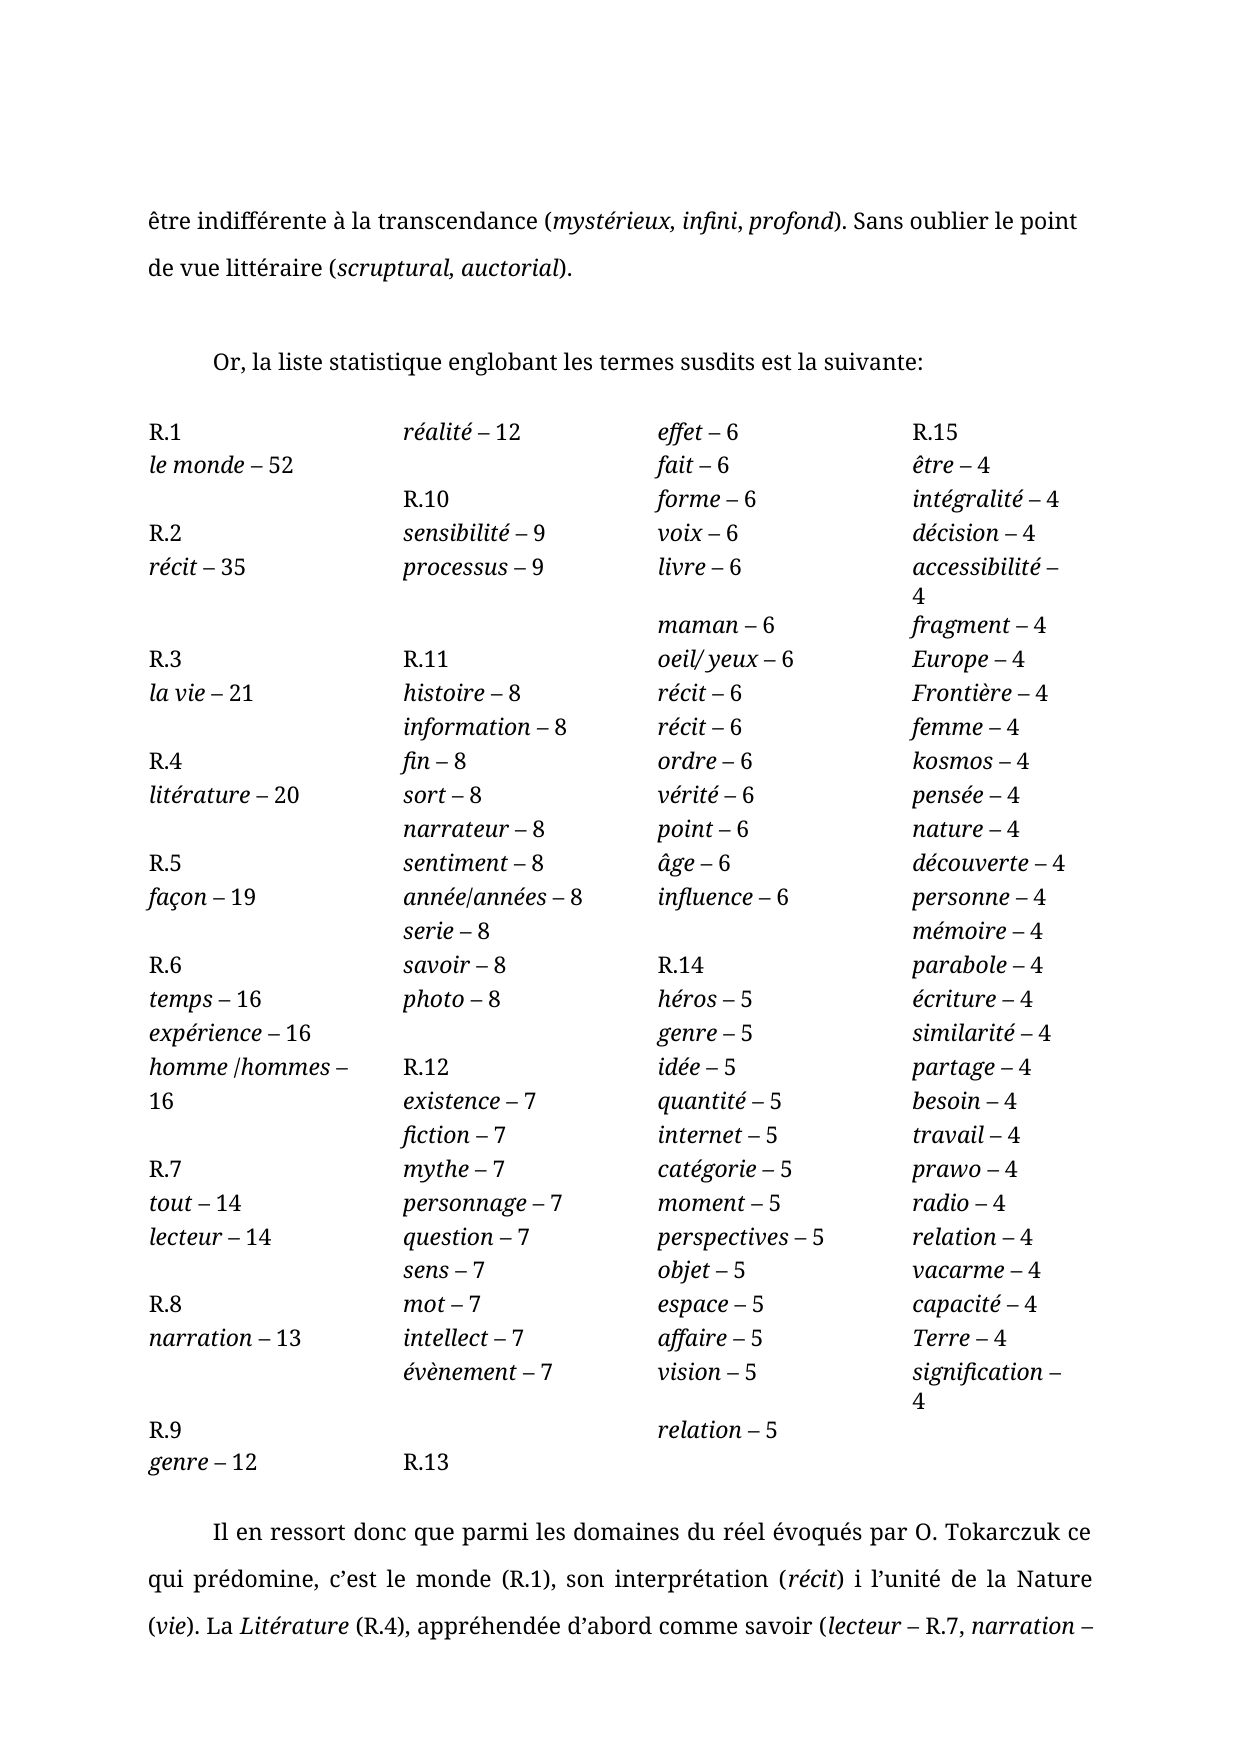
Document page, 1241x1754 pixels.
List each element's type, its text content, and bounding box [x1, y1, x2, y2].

table_cell mémoire – 4 [858, 916, 1068, 950]
table_cell information – 8 [366, 712, 609, 746]
table_cell R.10 [366, 485, 609, 518]
table_cell forme – 6 [609, 485, 858, 518]
table_cell [609, 1450, 858, 1478]
table_cell intellect – 7 [366, 1324, 609, 1358]
table_cell R.12 [366, 1052, 609, 1086]
table_cell processus – 9 [366, 553, 609, 610]
table_cell découverte – 4 [858, 848, 1068, 882]
table_cell le monde – 52 [143, 451, 366, 484]
table_cell [858, 1416, 1068, 1449]
table_cell R.7 [143, 1154, 366, 1188]
table_cell genre – 12 [143, 1450, 366, 1478]
table_cell signification – 4 [858, 1358, 1068, 1416]
table_cell récit – 6 [609, 678, 858, 712]
table_cell personne – 4 [858, 882, 1068, 916]
table_cell façon – 19 [143, 882, 366, 916]
table_cell R.4 [143, 746, 366, 780]
table_cell R.14 [609, 950, 858, 984]
table_cell oeil/ yeux – 6 [609, 644, 858, 678]
table_cell affaire – 5 [609, 1324, 858, 1358]
table_cell existence – 7 [366, 1086, 609, 1120]
table_cell litérature – 20 [143, 780, 366, 814]
table_cell maman – 6 [609, 610, 858, 644]
table_cell intégralité – 4 [858, 485, 1068, 518]
table_cell photo – 8 [366, 984, 609, 1018]
table_cell ordre – 6 [609, 746, 858, 780]
table_cell savoir – 8 [366, 950, 609, 984]
table_cell partage – 4 [858, 1052, 1068, 1086]
table_cell pensée – 4 [858, 780, 1068, 814]
table_cell [858, 1450, 1068, 1478]
table_cell internet – 5 [609, 1120, 858, 1154]
table_cell Europe – 4 [858, 644, 1068, 678]
table_cell R.8 [143, 1290, 366, 1324]
table_cell vérité – 6 [609, 780, 858, 814]
table_cell moment – 5 [609, 1188, 858, 1222]
table_cell [143, 1256, 366, 1290]
table_cell R.3 [143, 644, 366, 678]
table_cell homme /hommes – [143, 1052, 366, 1086]
table_cell narration – 13 [143, 1324, 366, 1358]
table_cell livre – 6 [609, 553, 858, 610]
table_cell catégorie – 5 [609, 1154, 858, 1188]
table_cell [366, 451, 609, 484]
table_cell Terre – 4 [858, 1324, 1068, 1358]
table_cell [143, 610, 366, 644]
table_cell voix – 6 [609, 519, 858, 552]
table_cell sort – 8 [366, 780, 609, 814]
table_cell être – 4 [858, 451, 1068, 484]
table_header R.1 [143, 422, 366, 451]
table_cell perspectives – 5 [609, 1222, 858, 1256]
table_cell idée – 5 [609, 1052, 858, 1086]
table_header effet – 6 [609, 422, 858, 451]
table_cell décision – 4 [858, 519, 1068, 552]
table_cell serie – 8 [366, 916, 609, 950]
table_cell fiction – 7 [366, 1120, 609, 1154]
table_cell narrateur – 8 [366, 814, 609, 848]
table_cell kosmos – 4 [858, 746, 1068, 780]
table_cell mythe – 7 [366, 1154, 609, 1188]
table_cell mot – 7 [366, 1290, 609, 1324]
table_cell [143, 916, 366, 950]
table_cell évènement – 7 [366, 1358, 609, 1416]
table_cell R.9 [143, 1416, 366, 1449]
table_cell année/années – 8 [366, 882, 609, 916]
table_cell lecteur – 14 [143, 1222, 366, 1256]
table_cell [366, 610, 609, 644]
table_cell R.11 [366, 644, 609, 678]
table_cell femme – 4 [858, 712, 1068, 746]
table_cell [143, 485, 366, 518]
table_cell parabole – 4 [858, 950, 1068, 984]
text Il en ressort donc que parmi les domaines du réel évoqués par O. Tokarczuk ce qui prédomine, c’est le monde (R.1), son interprétation (récit) i l’unité de la Nature (vie). La Litérature (R.4), appréhendée d’abord comme savoir (lecteur – R.7, narration – [148, 1516, 1093, 1641]
table_cell fait – 6 [609, 451, 858, 484]
table_cell [366, 1018, 609, 1052]
table_cell temps – 16 [143, 984, 366, 1018]
table_cell expérience – 16 [143, 1018, 366, 1052]
table_cell âge – 6 [609, 848, 858, 882]
table_cell accessibilité – 4 [858, 553, 1068, 610]
table_cell relation – 4 [858, 1222, 1068, 1256]
table_cell genre – 5 [609, 1018, 858, 1052]
table_cell point – 6 [609, 814, 858, 848]
table_cell nature – 4 [858, 814, 1068, 848]
table_cell héros – 5 [609, 984, 858, 1018]
table_cell récit – 35 [143, 553, 366, 610]
table_cell histoire – 8 [366, 678, 609, 712]
table_cell Frontière – 4 [858, 678, 1068, 712]
table_cell R.2 [143, 519, 366, 552]
table_cell sens – 7 [366, 1256, 609, 1290]
table_cell fragment – 4 [858, 610, 1068, 644]
table_cell [143, 814, 366, 848]
table_cell travail – 4 [858, 1120, 1068, 1154]
table_cell quantité – 5 [609, 1086, 858, 1120]
table_header R.15 [858, 422, 1068, 451]
table_cell la vie – 21 [143, 678, 366, 712]
table_cell fin – 8 [366, 746, 609, 780]
table_cell similarité – 4 [858, 1018, 1068, 1052]
table_cell radio – 4 [858, 1188, 1068, 1222]
table_cell écriture – 4 [858, 984, 1068, 1018]
table_cell espace – 5 [609, 1290, 858, 1324]
table_cell besoin – 4 [858, 1086, 1068, 1120]
table_cell question – 7 [366, 1222, 609, 1256]
table_cell R.5 [143, 848, 366, 882]
table_header réalité – 12 [366, 422, 609, 451]
table_cell [143, 1120, 366, 1154]
table_cell [143, 712, 366, 746]
table_cell capacité – 4 [858, 1290, 1068, 1324]
table_cell R.13 [366, 1450, 609, 1478]
text être indifférente à la transcendance (mystérieux, infini, profond). Sans oublier le point de vue littéraire (scruptural, auctorial). [148, 205, 1098, 283]
table_cell tout – 14 [143, 1188, 366, 1222]
table_cell sensibilité – 9 [366, 519, 609, 552]
text Or, la liste statistique englobant les termes susdits est la suivante: [213, 346, 1105, 377]
table_cell [143, 1358, 366, 1416]
table_cell 16 [143, 1086, 366, 1120]
table_cell [609, 916, 858, 950]
table_cell récit – 6 [609, 712, 858, 746]
table_cell influence – 6 [609, 882, 858, 916]
table_cell vacarme – 4 [858, 1256, 1068, 1290]
table_cell objet – 5 [609, 1256, 858, 1290]
table_cell prawo – 4 [858, 1154, 1068, 1188]
table_cell personnage – 7 [366, 1188, 609, 1222]
table_cell sentiment – 8 [366, 848, 609, 882]
table_cell R.6 [143, 950, 366, 984]
table_cell relation – 5 [609, 1416, 858, 1449]
table_cell [366, 1416, 609, 1449]
table_cell vision – 5 [609, 1358, 858, 1416]
